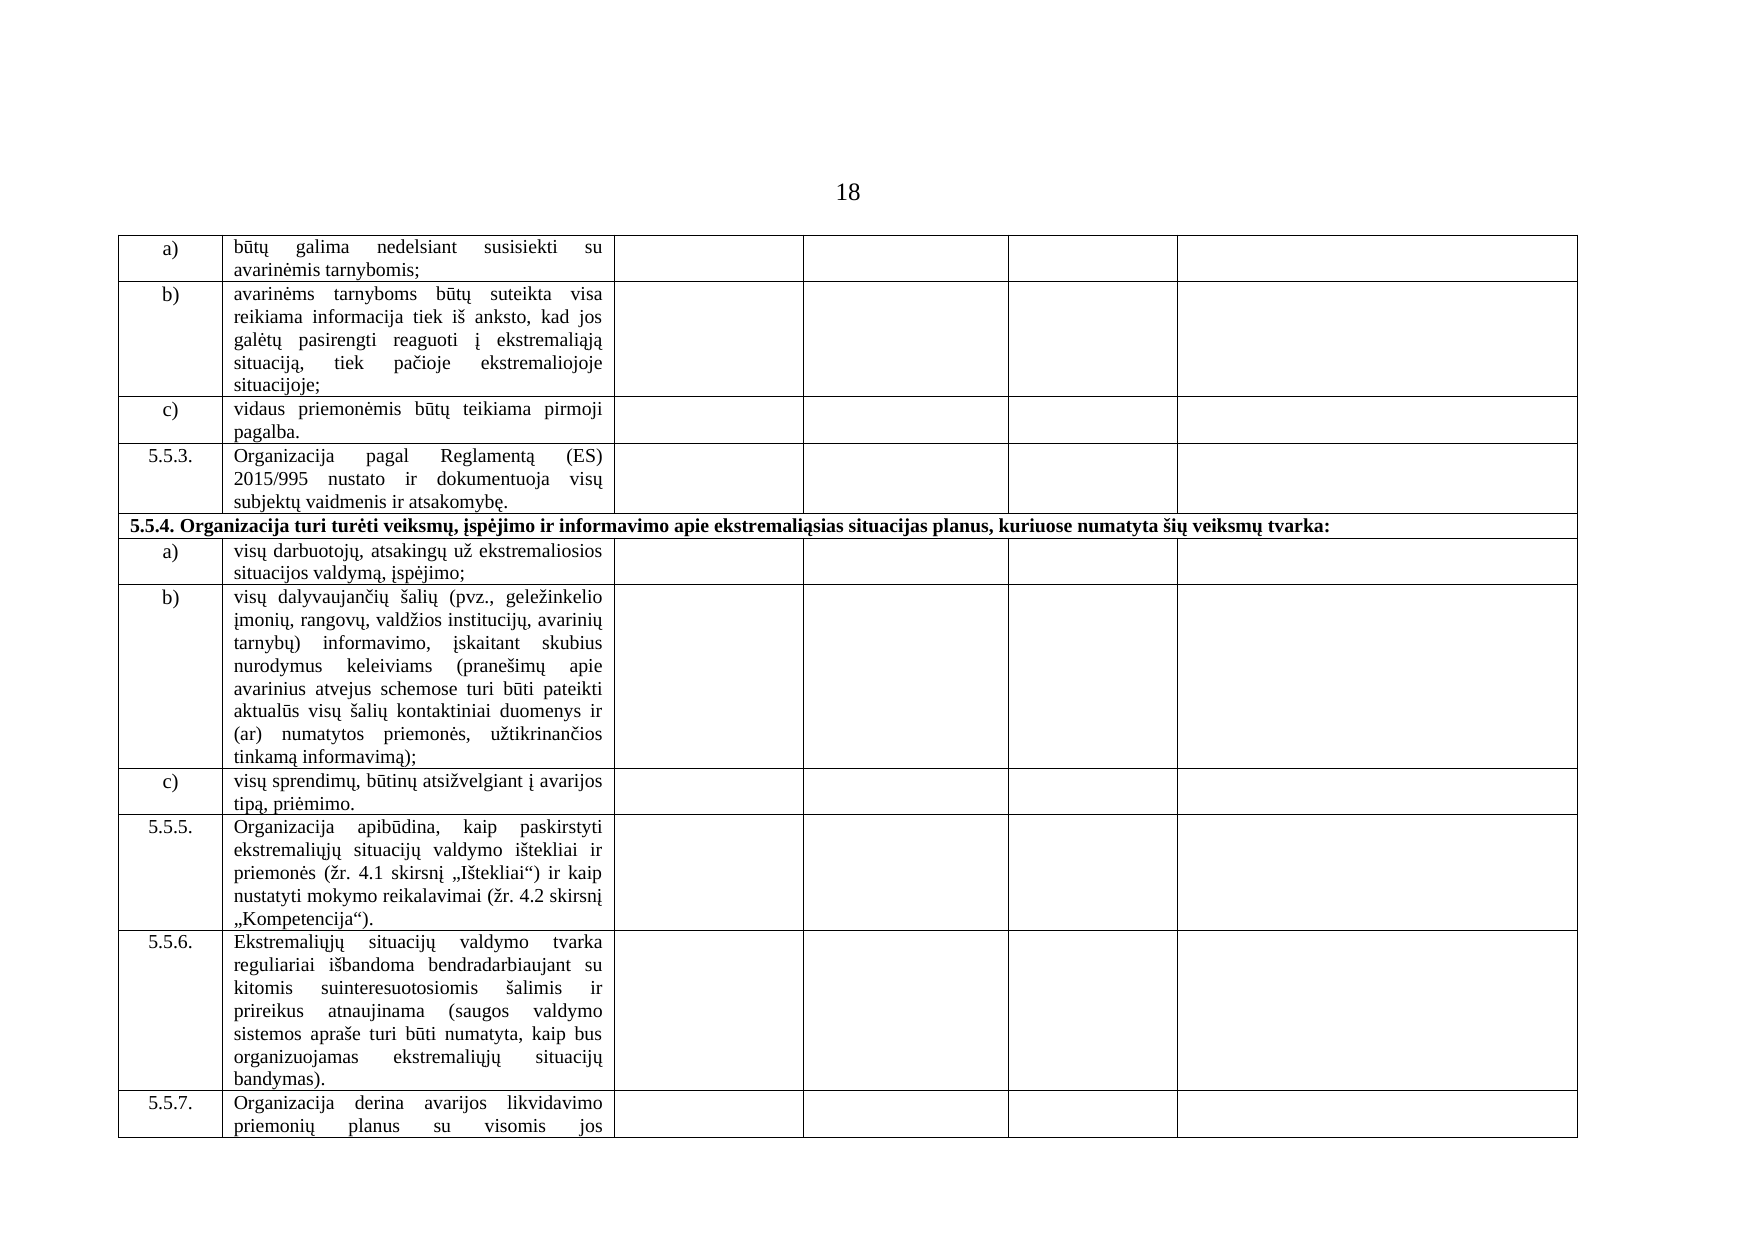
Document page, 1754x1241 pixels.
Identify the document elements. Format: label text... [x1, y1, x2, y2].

table_cell Organizacija apibūdina, kaip paskirstyti ekstremaliųjų situacijų valdymo ištekliai ir priemonės (žr. 4.1 skirsnį „Ištekliai“) ir kaip nustatyti mokymo reikalavimai (žr. 4.2 skirsnį „Kompetencija“). [223, 815, 614, 929]
table_cell [1009, 397, 1177, 443]
table_cell a) [119, 539, 222, 584]
table_cell b) [119, 585, 222, 768]
table_cell [1178, 282, 1577, 396]
table_cell Ekstremaliųjų situacijų valdymo tvarka reguliariai išbandoma bendradarbiaujant su kitomis suinteresuotosiomis šalimis ir prireikus atnaujinama (saugos valdymo sistemos apraše turi būti numatyta, kaip bus organizuojamas ekstremaliųjų situacijų bandymas). [223, 931, 614, 1090]
table_cell [615, 815, 803, 929]
table_cell 5.5.5. [119, 815, 222, 929]
table_cell [1009, 539, 1177, 584]
table_cell [1009, 282, 1177, 396]
table_cell [1009, 931, 1177, 1090]
table_cell [615, 585, 803, 768]
table_cell [1178, 236, 1577, 281]
table_cell visų sprendimų, būtinų atsižvelgiant į avarijos tipą, priėmimo. [223, 769, 614, 814]
table_cell visų dalyvaujančių šalių (pvz., geležinkelio įmonių, rangovų, valdžios institucijų, avarinių tarnybų) informavimo, įskaitant skubius nurodymus keleiviams (pranešimų apie avarinius atvejus schemose turi būti pateikti aktualūs visų šalių kontaktiniai duomenys ir (ar) numatytos priemonės, užtikrinančios tinkamą informavimą); [223, 585, 614, 768]
table_cell [1178, 397, 1577, 443]
table_cell [615, 931, 803, 1090]
table_cell avarinėms tarnyboms būtų suteikta visa reikiama informacija tiek iš anksto, kad jos galėtų pasirengti reaguoti į ekstremaliąją situaciją, tiek pačioje ekstremaliojoje situacijoje; [223, 282, 614, 396]
table_cell 5.5.3. [119, 444, 222, 512]
table_cell [1009, 585, 1177, 768]
table_cell c) [119, 769, 222, 814]
table_cell 5.5.4. Organizacija turi turėti veiksmų, įspėjimo ir informavimo apie ekstremaliąsias situacijas planus, kuriuose numatyta šių veiksmų tvarka: [119, 514, 1577, 537]
table_cell [615, 397, 803, 443]
table_cell [615, 539, 803, 584]
table_cell [615, 1091, 803, 1137]
table_cell [1178, 539, 1577, 584]
table_cell 5.5.6. [119, 931, 222, 1090]
table_cell Organizacija pagal Reglamentą (ES) 2015/995 nustato ir dokumentuoja visų subjektų vaidmenis ir atsakomybę. [223, 444, 614, 512]
table_cell [615, 769, 803, 814]
table_cell būtų galima nedelsiant susisiekti su avarinėmis tarnybomis; [223, 236, 614, 281]
table_cell c) [119, 397, 222, 443]
table_cell [804, 585, 1008, 768]
table_cell [804, 815, 1008, 929]
table_cell [615, 236, 803, 281]
table_cell [1009, 1091, 1177, 1137]
table_cell [615, 444, 803, 512]
table_cell [1178, 931, 1577, 1090]
table_cell [804, 769, 1008, 814]
table_cell vidaus priemonėmis būtų teikiama pirmoji pagalba. [223, 397, 614, 443]
table_cell 5.5.7. [119, 1091, 222, 1137]
table_cell [1178, 1091, 1577, 1137]
table_cell a) [119, 236, 222, 281]
table_cell [804, 397, 1008, 443]
table_cell [1178, 444, 1577, 512]
table_cell [1009, 444, 1177, 512]
table_cell [804, 539, 1008, 584]
table_cell [804, 282, 1008, 396]
table_cell [1009, 769, 1177, 814]
table_cell [804, 931, 1008, 1090]
table_cell [804, 236, 1008, 281]
table_cell [804, 444, 1008, 512]
table_cell [615, 282, 803, 396]
table_cell [1178, 769, 1577, 814]
table_cell visų darbuotojų, atsakingų už ekstremaliosios situacijos valdymą, įspėjimo; [223, 539, 614, 584]
table_cell [1009, 815, 1177, 929]
table_cell b) [119, 282, 222, 396]
table_cell [1009, 236, 1177, 281]
table_cell [1178, 585, 1577, 768]
table_cell [1178, 815, 1577, 929]
table_cell Organizacija derina avarijos likvidavimo priemonių planus su visomis jos [223, 1091, 614, 1137]
table_cell [804, 1091, 1008, 1137]
